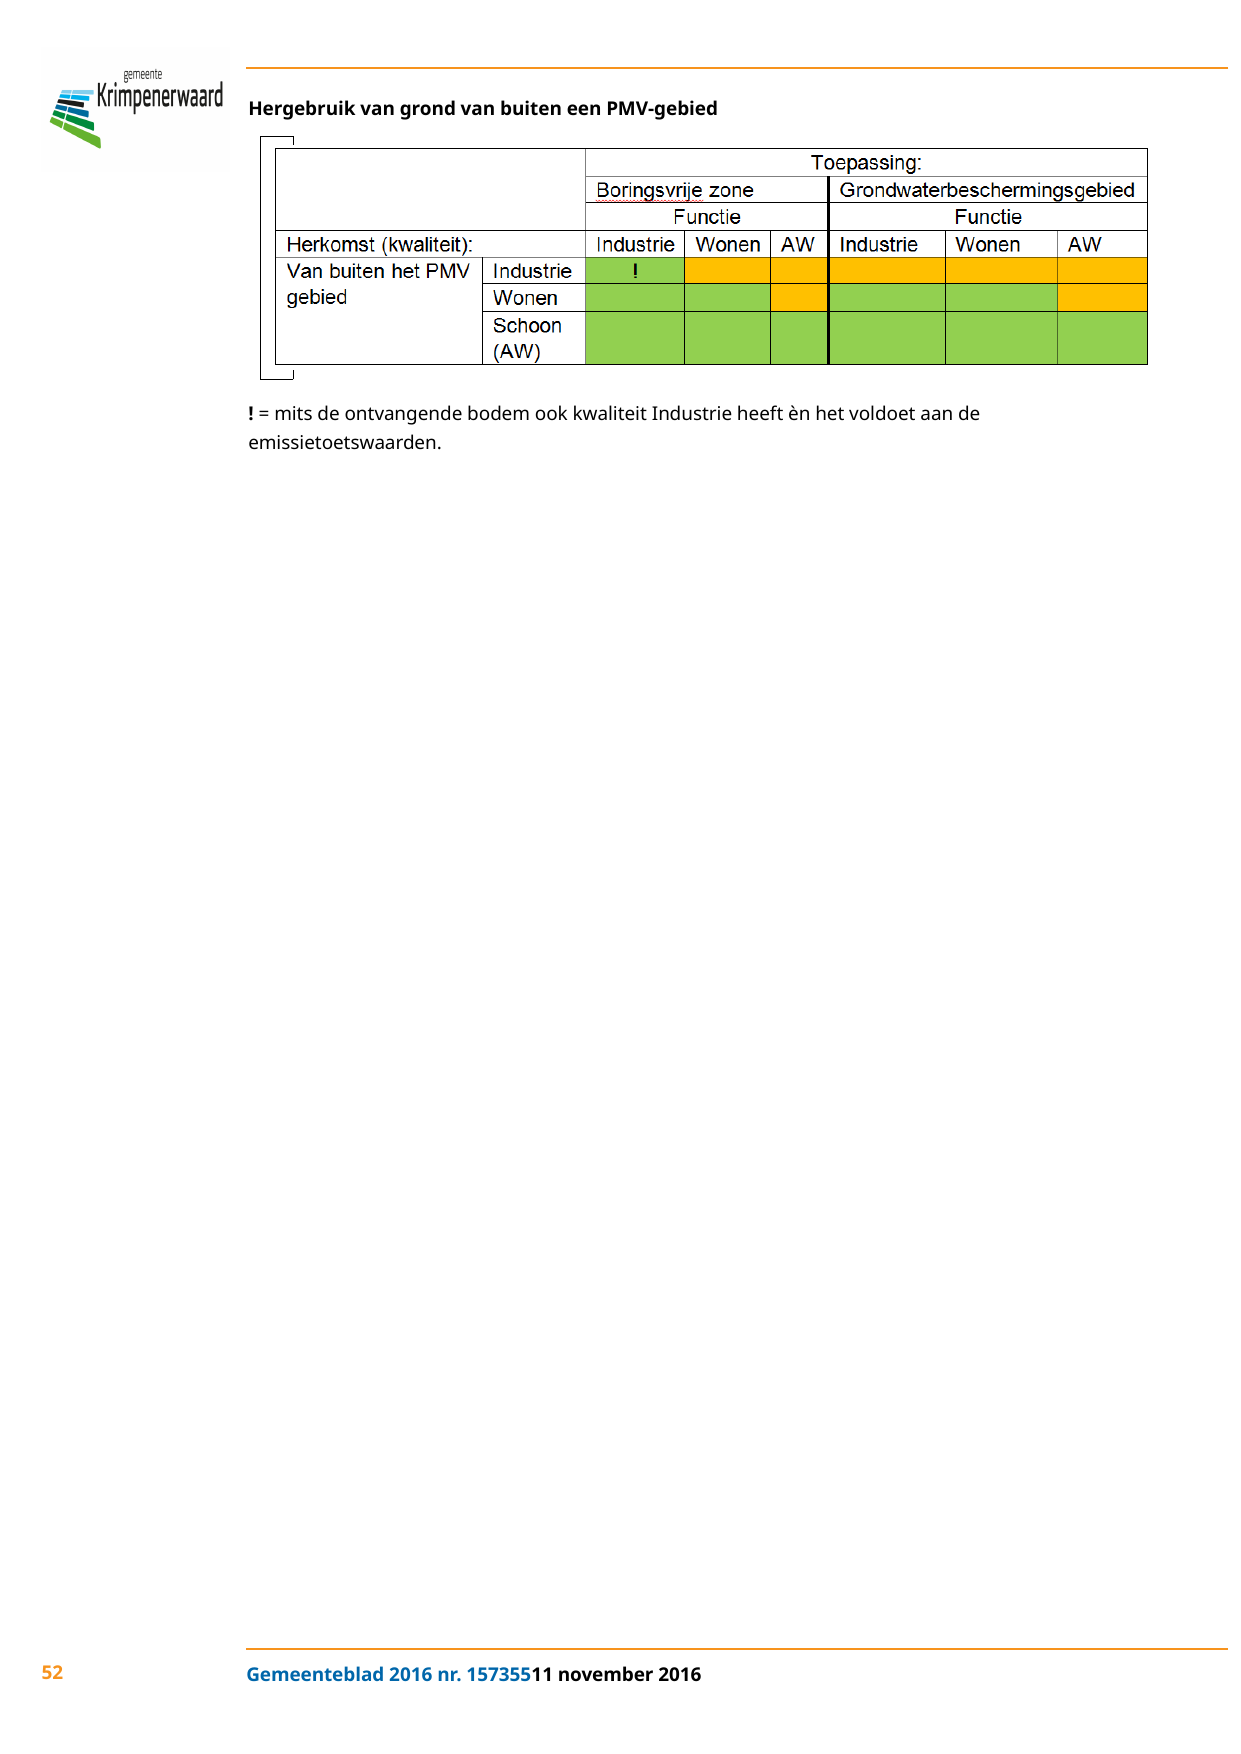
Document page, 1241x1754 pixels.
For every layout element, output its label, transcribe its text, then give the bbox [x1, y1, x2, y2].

text ! = mits de ontvangende bodem ook kwaliteit Industrie heeft èn het voldoet aan de emissietoetswaarden. [248, 400, 1152, 455]
picture [268, 145, 1155, 370]
text Hergebruik van grond van buiten een PMV-gebied [248, 95, 1152, 121]
picture [41, 47, 231, 172]
